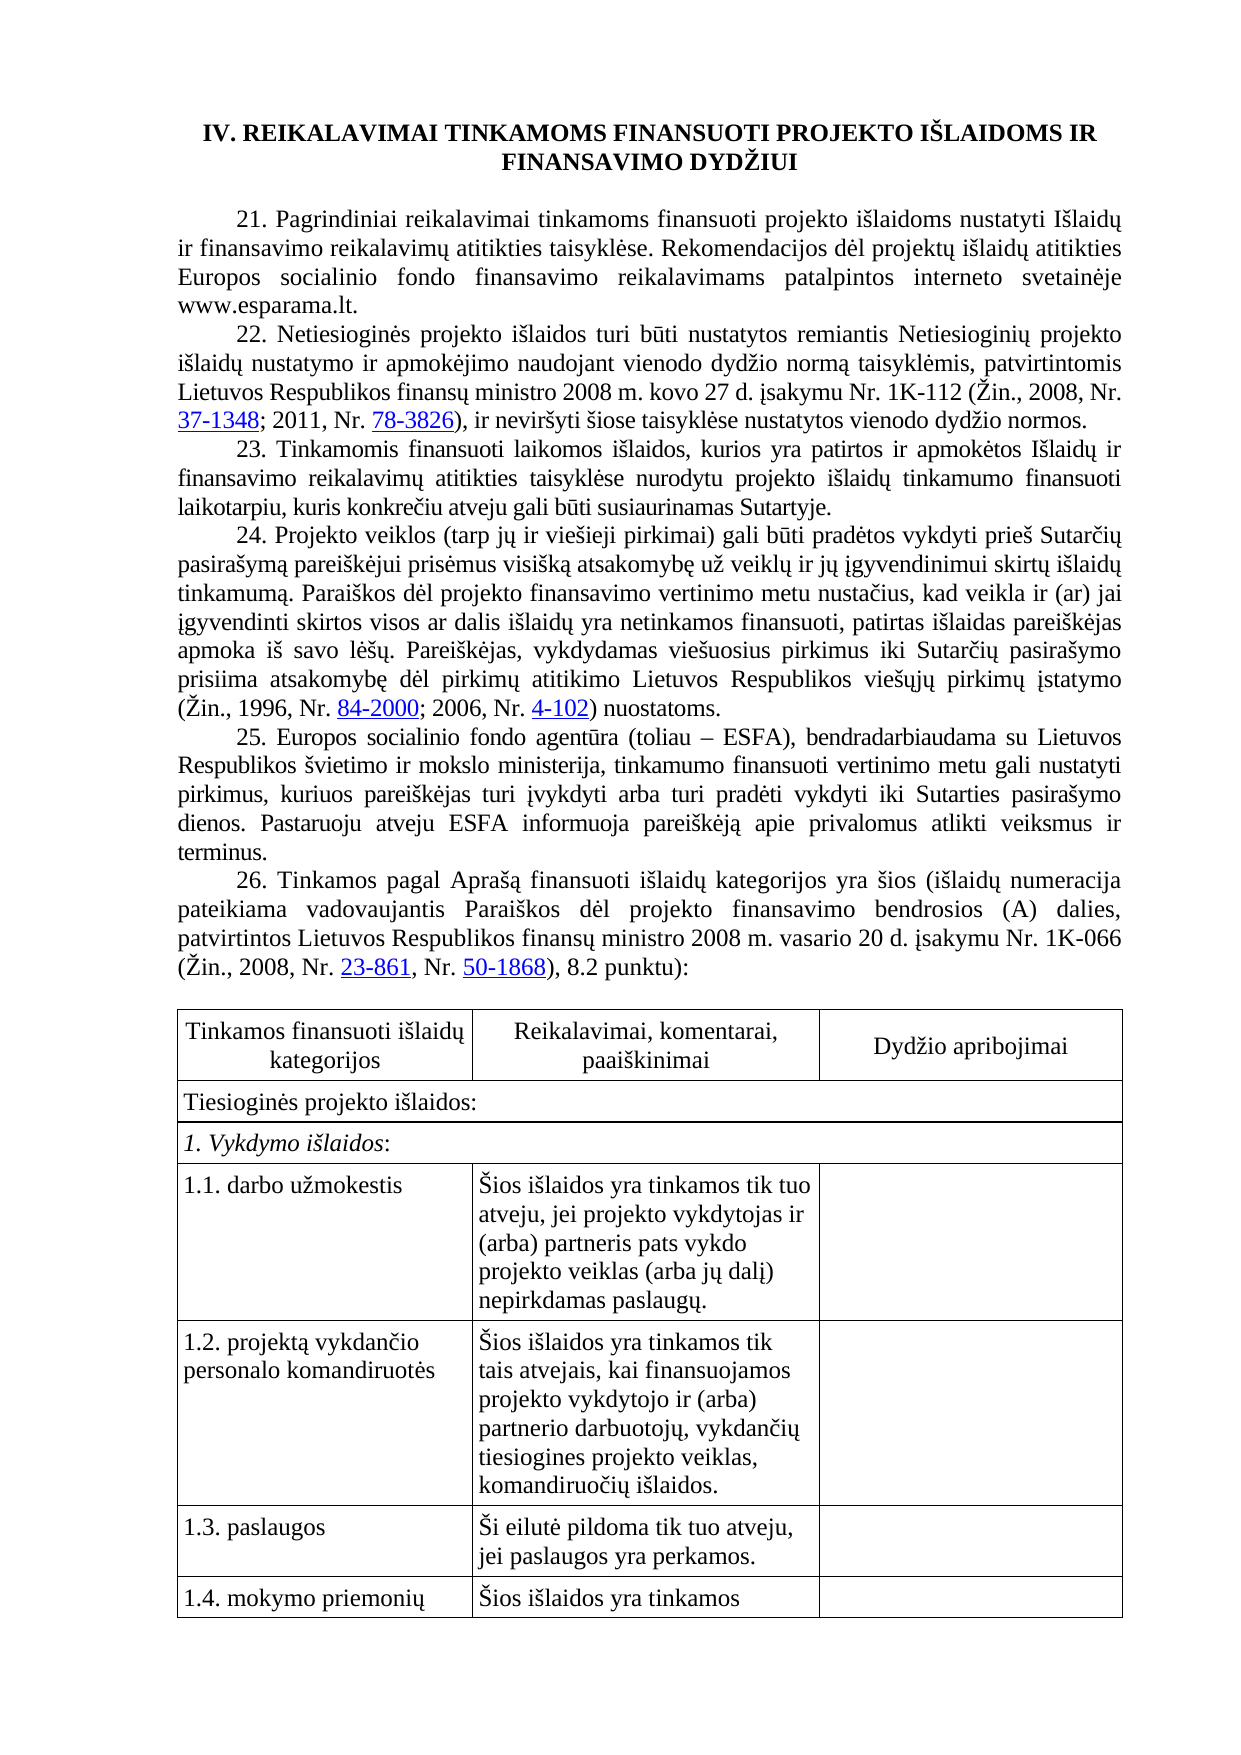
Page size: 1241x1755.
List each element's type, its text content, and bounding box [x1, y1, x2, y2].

table_cell [820, 1577, 1122, 1617]
table_cell 1.4. mokymo priemonių [178, 1577, 472, 1617]
table_cell [819, 1123, 946, 1163]
text 23. Tinkamomis finansuoti laikomos išlaidos, kurios yra patirtos ir apmokėtos Išlaidų ir finansavimo reikalavimų atitikties taisyklėse nurodytu projekto išlaidų tinkamumo finansuoti laikotarpiu, kuris konkrečiu atveju gali būti susiaurinamas Sutartyje. [177, 434, 1122, 521]
text 21. Pagrindiniai reikalavimai tinkamoms finansuoti projekto išlaidoms nustatyti Išlaidų ir finansavimo reikalavimų atitikties taisyklėse. Rekomendacijos dėl projektų išlaidų atitikties Europos socialinio fondo finansavimo reikalavimams patalpintos interneto svetainėje www.esparama.lt. [177, 204, 1122, 319]
table_cell Šios išlaidos yra tinkamos tik tais atvejais, kai finansuojamos projekto vykdytojo ir (arba) partnerio darbuotojų, vykdančių tiesiogines projekto veiklas, komandiruočių išlaidos. [473, 1321, 819, 1505]
table_cell 1.2. projektą vykdančio personalo komandiruotės [178, 1321, 472, 1505]
table_cell [820, 1321, 1122, 1505]
table_header Dydžio apribojimai [820, 1010, 1122, 1080]
table_cell [820, 1506, 1122, 1576]
table_cell Ši eilutė pildoma tik tuo atveju, jei paslaugos yra perkamos. [473, 1506, 819, 1576]
table_cell [820, 1164, 1122, 1320]
table_cell [946, 1081, 1122, 1121]
table_header Reikalavimai, komentarai, paaiškinimai [473, 1010, 819, 1080]
table_cell 1.1. darbo užmokestis [178, 1164, 472, 1320]
text 22. Netiesioginės projekto išlaidos turi būti nustatytos remiantis Netiesioginių projekto išlaidų nustatymo ir apmokėjimo naudojant vienodo dydžio normą taisyklėmis, patvirtintomis Lietuvos Respublikos finansų ministro 2008 m. kovo 27 d. įsakymu Nr. 1K-112 (Žin., 2008, Nr. 37-1348; 2011, Nr. 78-3826), ir neviršyti šiose taisyklėse nustatytos vienodo dydžio normos. [177, 319, 1122, 434]
table_cell [946, 1123, 1122, 1163]
text IV. REIKALAVIMAI TINKAMOMS FINANSUOTI PROJEKTO IŠLAIDOMS IR FINANSAVIMO DYDŽIUI [177, 118, 1122, 176]
table_cell Šios išlaidos yra tinkamos [473, 1577, 819, 1617]
table_cell Šios išlaidos yra tinkamos tik tuo atveju, jei projekto vykdytojas ir (arba) partneris pats vykdo projekto veiklas (arba jų dalį) nepirkdamas paslaugų. [473, 1164, 819, 1320]
table_cell 1. Vykdymo išlaidos: [178, 1123, 819, 1163]
table_cell Tiesioginės projekto išlaidos: [178, 1081, 819, 1121]
table_cell [819, 1081, 946, 1121]
table_cell 1.3. paslaugos [178, 1506, 472, 1576]
text 25. Europos socialinio fondo agentūra (toliau – ESFA), bendradarbiaudama su Lietuvos Respublikos švietimo ir mokslo ministerija, tinkamumo finansuoti vertinimo metu gali nustatyti pirkimus, kuriuos pareiškėjas turi įvykdyti arba turi pradėti vykdyti iki Sutarties pasirašymo dienos. Pastaruoju atveju ESFA informuoja pareiškėją apie privalomus atlikti veiksmus ir terminus. [177, 722, 1122, 866]
text 26. Tinkamos pagal Aprašą finansuoti išlaidų kategorijos yra šios (išlaidų numeracija pateikiama vadovaujantis Paraiškos dėl projekto finansavimo bendrosios (A) dalies, patvirtintos Lietuvos Respublikos finansų ministro 2008 m. vasario 20 d. įsakymu Nr. 1K-066 (Žin., 2008, Nr. 23-861, Nr. 50-1868), 8.2 punktu): [177, 866, 1122, 981]
table_header Tinkamos finansuoti išlaidų kategorijos [178, 1010, 472, 1080]
text 24. Projekto veiklos (tarp jų ir viešieji pirkimai) gali būti pradėtos vykdyti prieš Sutarčių pasirašymą pareiškėjui prisėmus visišką atsakomybę už veiklų ir jų įgyvendinimui skirtų išlaidų tinkamumą. Paraiškos dėl projekto finansavimo vertinimo metu nustačius, kad veikla ir (ar) jai įgyvendinti skirtos visos ar dalis išlaidų yra netinkamos finansuoti, patirtas išlaidas pareiškėjas apmoka iš savo lėšų. Pareiškėjas, vykdydamas viešuosius pirkimus iki Sutarčių pasirašymo prisiima atsakomybę dėl pirkimų atitikimo Lietuvos Respublikos viešųjų pirkimų įstatymo (Žin., 1996, Nr. 84-2000; 2006, Nr. 4-102) nuostatoms. [177, 521, 1122, 722]
